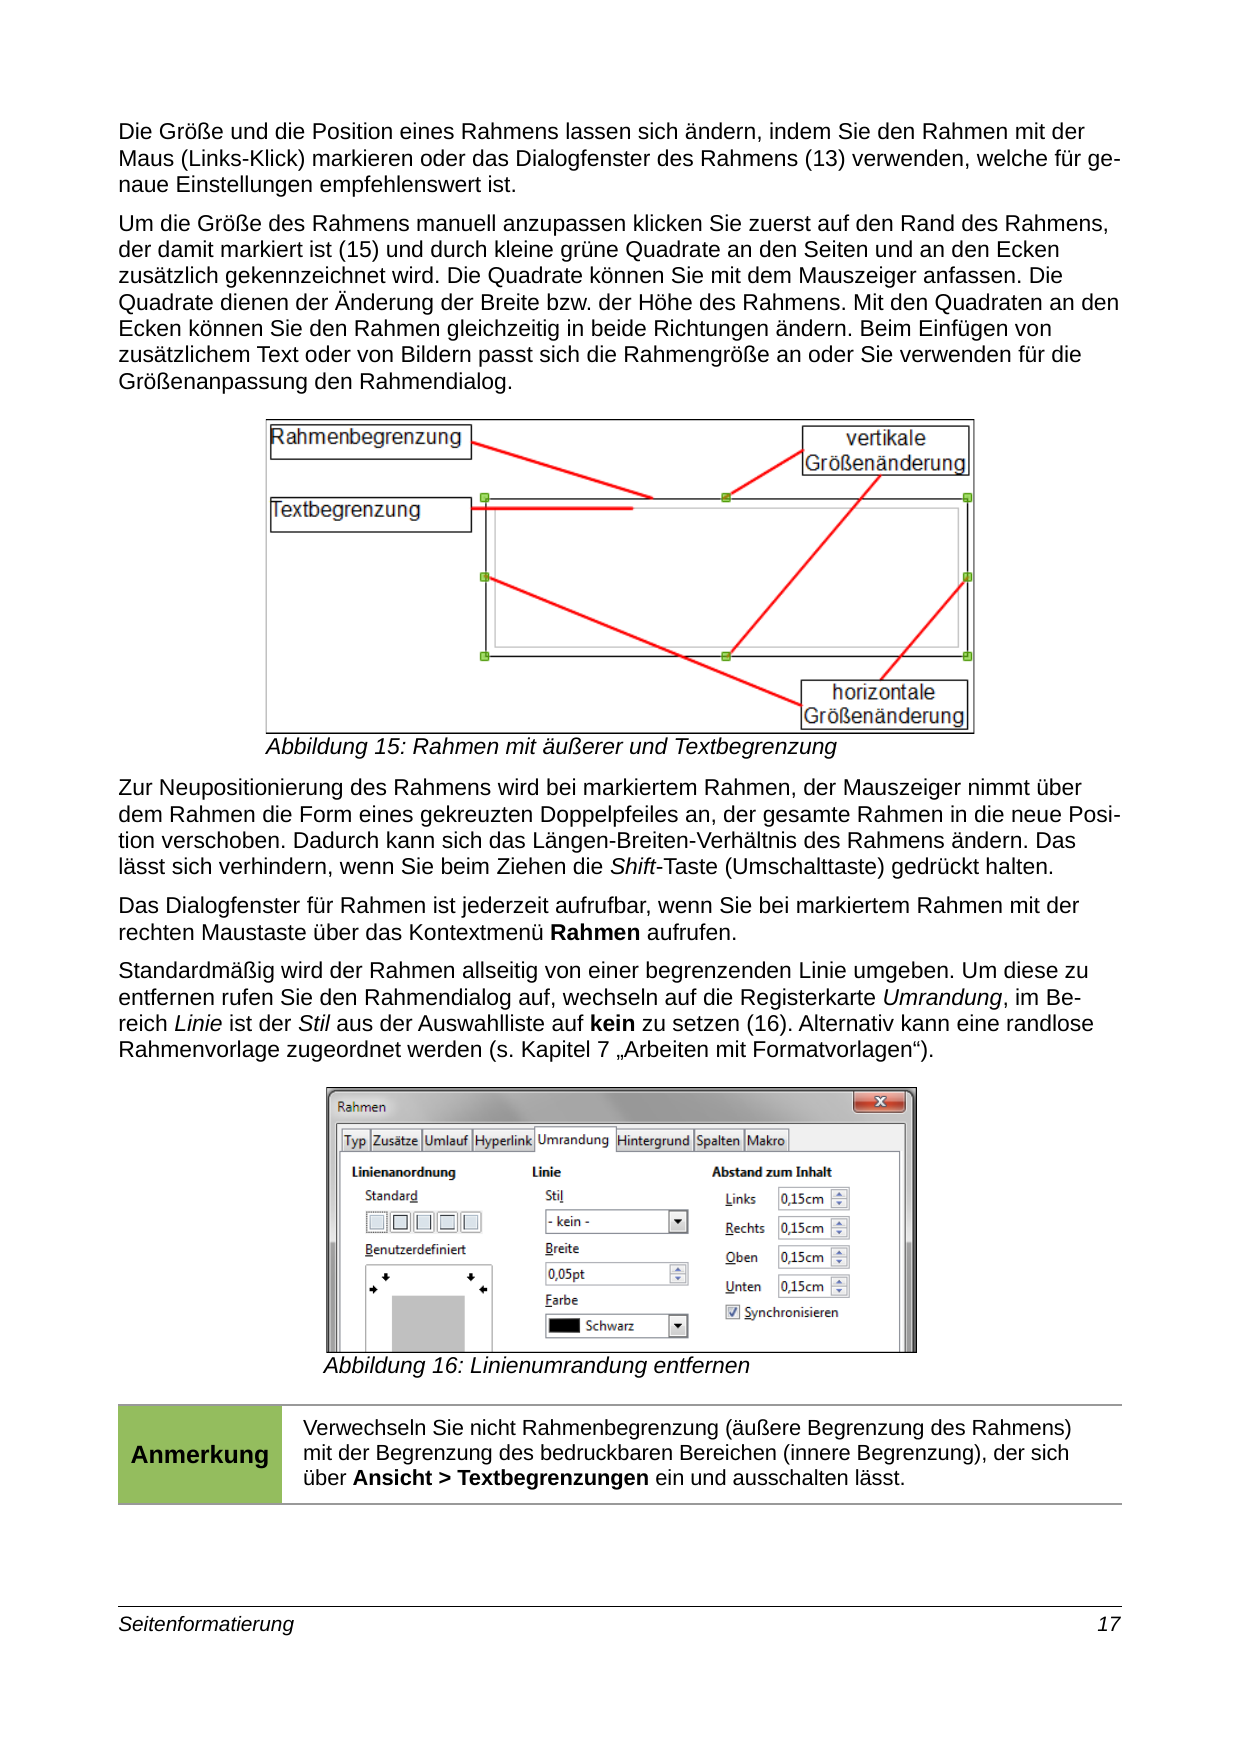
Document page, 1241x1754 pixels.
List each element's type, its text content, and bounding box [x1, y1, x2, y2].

text Standardmäßig wird der Rahmen allseitig von einer begrenzenden Linie umgeben. Um diese zu entfernen rufen Sie den Rahmendialog auf, wechseln auf die Registerkarte Umrandung, im Be­reich Linie ist der Stil aus der Auswahlliste auf kein zu setzen (Abbildung 16). Alternativ kann eine randlose Rahmenvorlage zugeordnet werden (s. Kapitel 7 „Arbeiten mit Formatvorlagen“). [118, 957, 1122, 1063]
text Zur Neupositionierung des Rahmens wird bei markiertem Rahmen, der Mauszeiger nimmt über dem Rahmen die Form eines gekreuzten Doppelpfeiles an, der gesamte Rahmen in die neue Posi­tion verschoben. Dadurch kann sich das Längen-Breiten-Verhältnis des Rahmens ändern. Das lässt sich verhindern, wenn Sie beim Ziehen die Shift-Taste (Umschalttaste) gedrückt halten. [118, 774, 1122, 879]
text Die Größe und die Position eines Rahmens lassen sich ändern, indem Sie den Rahmen mit der Maus (Links-Klick) markieren oder das Dialogfenster des Rahmens (Abbildung 13) verwenden, welche für ge­naue Einstellungen empfehlenswert ist. [118, 118, 1122, 197]
text Um die Größe des Rahmens manuell anzupassen klicken Sie zuerst auf den Rand des Rahmens, der damit markiert ist (Abbildung 15) und durch kleine grüne Quadrate an den Seiten und an den Ecken zusätzlich gekennzeichnet wird. Die Quadrate können Sie mit dem Mauszeiger anfassen. Die Quadrate dienen der Änderung der Breite bzw. der Höhe des Rahmens. Mit den Quadraten an den Ecken können Sie den Rahmen gleichzeitig in beide Richtungen ändern. Beim Einfügen von zusätzlichem Text oder von Bildern passt sich die Rahmengröße an oder Sie verwenden für die Größenanpassung den Rahmendialog. [118, 210, 1122, 394]
table_header Anmerkung [118, 1406, 282, 1503]
picture [326, 1087, 917, 1353]
table_header Verwechseln Sie nicht Rahmenbegrenzung (äußere Begrenzung des Rahmens) mit der Begrenzung des bedruckbaren Bereichen (innere Begrenzung), der sich über Ansicht > Textbegrenzungen ein und ausschalten lässt. [282, 1406, 1122, 1503]
text Das Dialogfenster für Rahmen ist jederzeit aufrufbar, wenn Sie bei markiertem Rahmen mit der rech­ten Maustaste über das Kontextmenü Rahmen aufrufen. [118, 892, 1122, 945]
text Abbildung 16: Linienumrandung entfernen [323, 1088, 917, 1379]
text Abbildung 15: Rahmen mit äußerer und Textbegrenzung [266, 734, 974, 760]
picture [265, 419, 975, 734]
